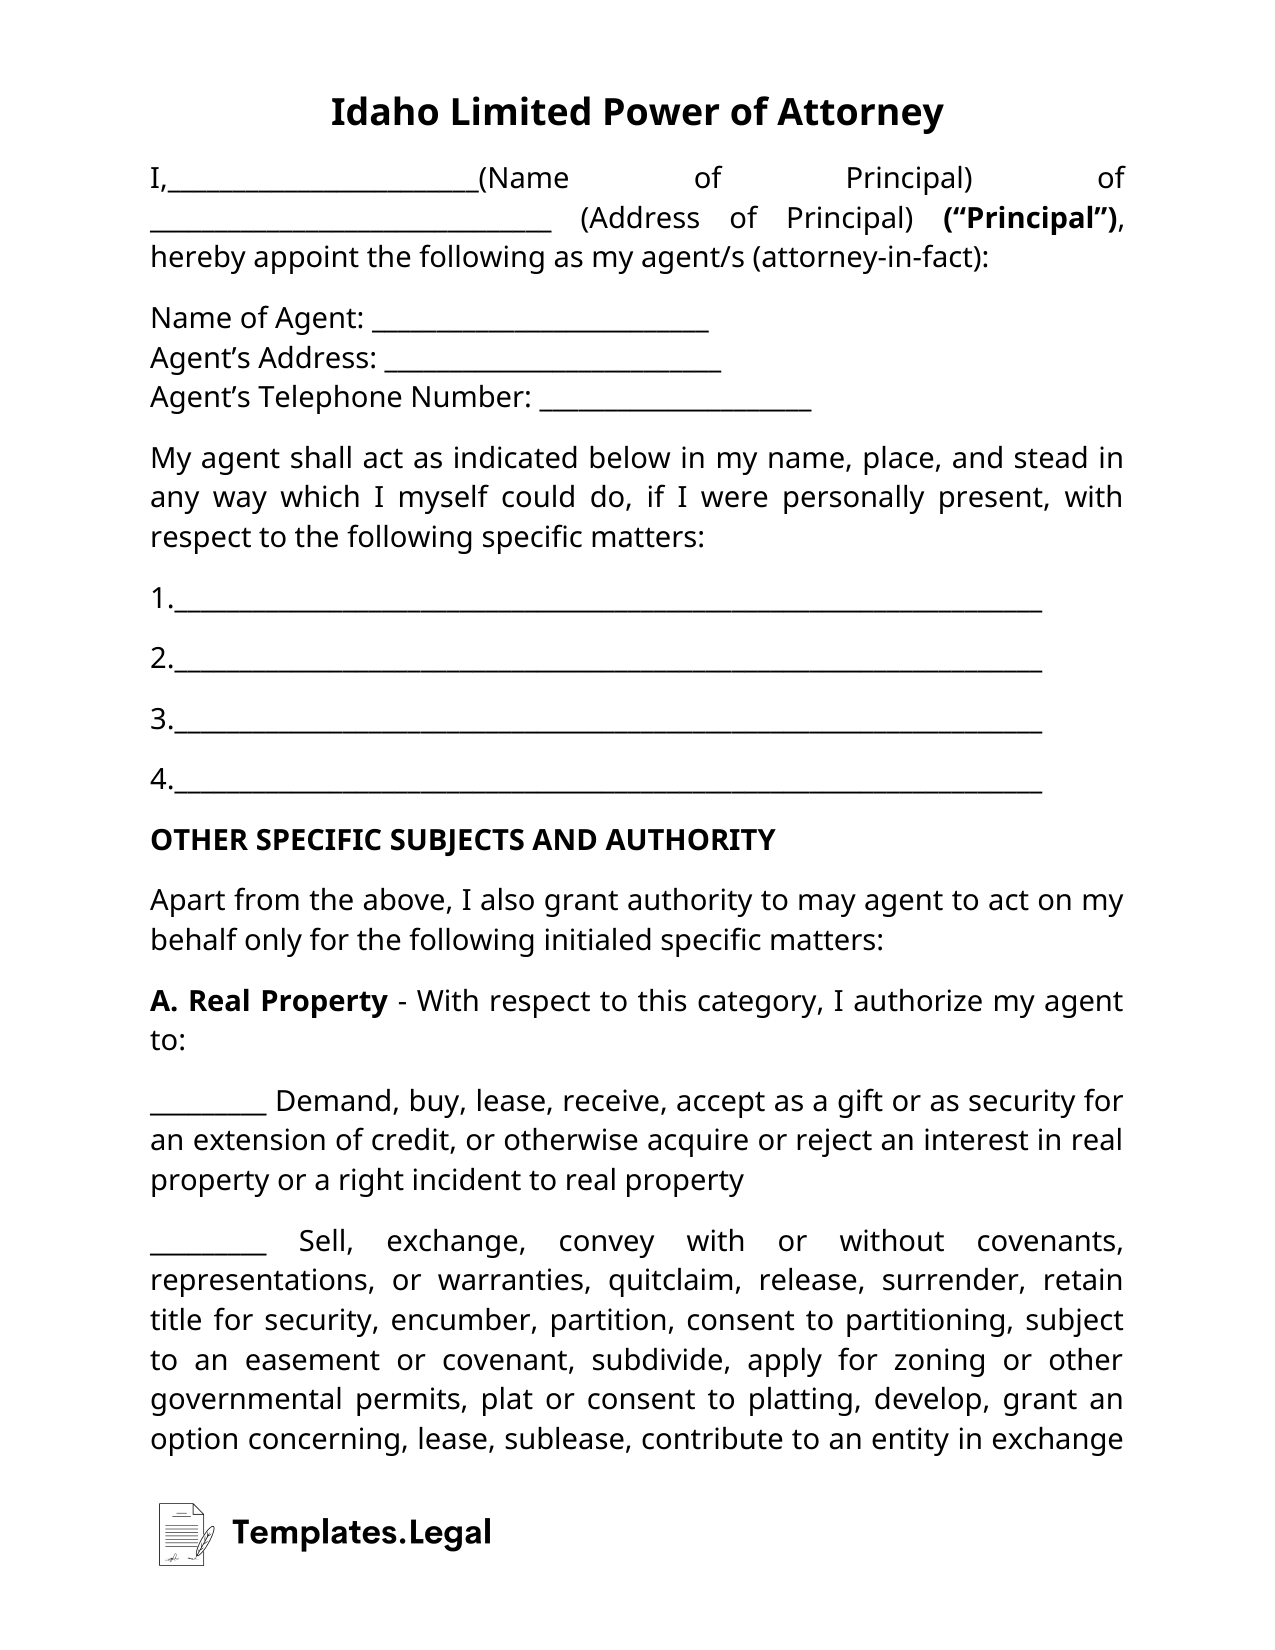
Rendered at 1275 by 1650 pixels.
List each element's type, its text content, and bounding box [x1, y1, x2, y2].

text My agent shall act as indicated below in my name, place, and stead in any way which I myself could do, if I were personally present, with respect to the following specific matters: [150, 437, 1125, 556]
text 1.___________________________________________________________________ [150, 577, 1125, 617]
text _________ Sell, exchange, convey with or without covenants, representations, or warranties, quitclaim, release, surrender, retain title for security, encumber, partition, consent to partitioning, subject to an easement or covenant, subdivide, apply for zoning or other governmental permits, plat or consent to platting, develop, grant an option concerning, lease, sublease, contribute to an entity in exchange [150, 1220, 1125, 1458]
text 3.___________________________________________________________________ [150, 698, 1125, 738]
text I,________________________(Name of Principal) of _______________________________ (Address of Principal) (“Principal”), hereby appoint the following as my agent/s (attorney-in-fact): [150, 157, 1125, 276]
text Idaho Limited Power of Attorney [150, 85, 1125, 136]
text Name of Agent: __________________________ Agent’s Address: __________________________ Agent’s Telephone Number: _____________________ [150, 297, 1125, 416]
text 2.___________________________________________________________________ [150, 637, 1125, 677]
text Apart from the above, I also grant authority to may agent to act on my behalf only for the following initialed specific matters: [150, 879, 1125, 959]
text 4.___________________________________________________________________ [150, 758, 1125, 798]
text A. Real Property - With respect to this category, I authorize my agent to: [150, 980, 1125, 1059]
text OTHER SPECIFIC SUBJECTS AND AUTHORITY [150, 819, 1125, 859]
text _________ Demand, buy, lease, receive, accept as a gift or as security for an extension of credit, or otherwise acquire or reject an interest in real property or a right incident to real property [150, 1080, 1125, 1199]
